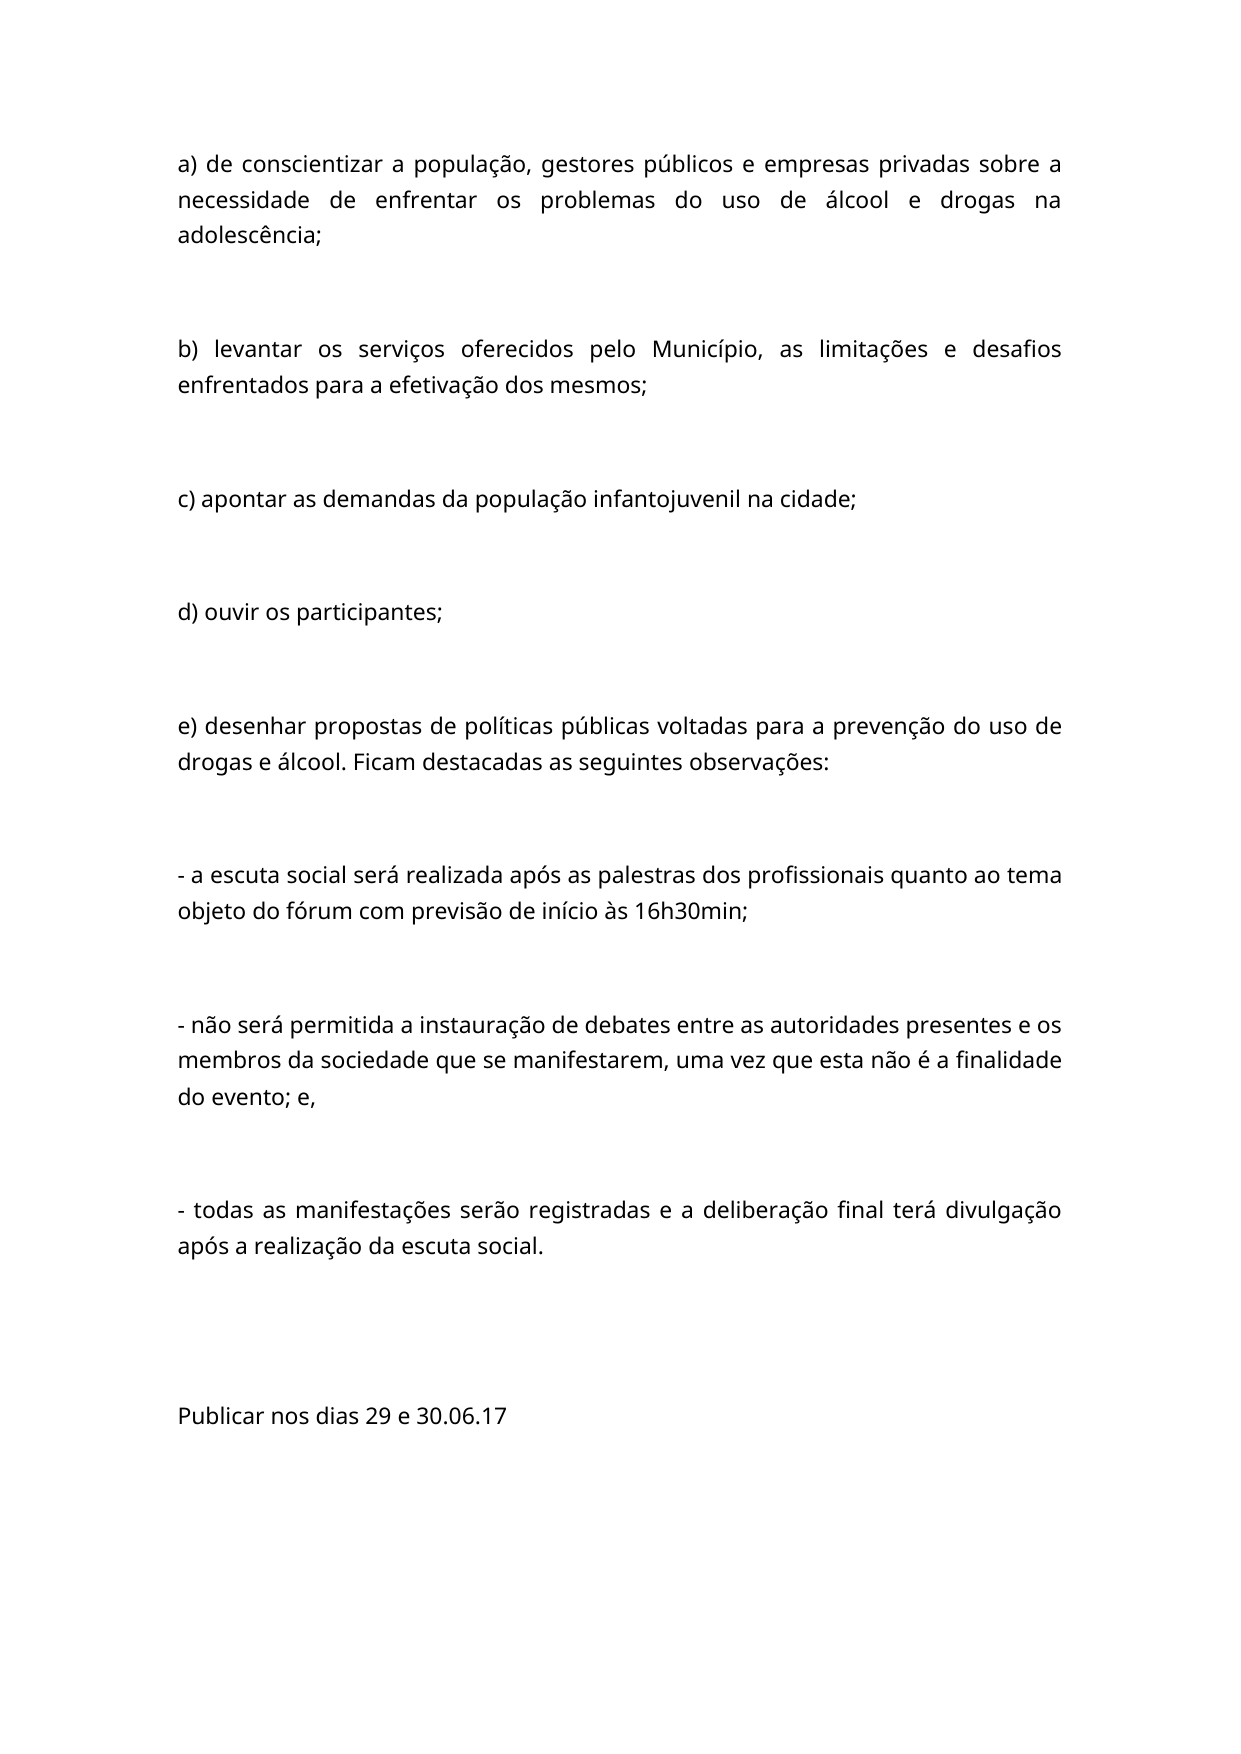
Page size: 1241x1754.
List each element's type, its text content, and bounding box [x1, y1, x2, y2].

text d) ouvir os participantes; [177, 596, 1063, 627]
text - a escuta social será realizada após as palestras dos profissionais quanto ao tema objeto do fórum com previsão de início às 16h30min; [177, 859, 1063, 926]
text - todas as manifestações serão registradas e a deliberação final terá divulgação após a realização da escuta social. [177, 1194, 1063, 1261]
text a) de conscientizar a população, gestores públicos e empresas privadas sobre a necessidade de enfrentar os problemas do uso de álcool e drogas na adolescência; [177, 148, 1063, 251]
text e) desenhar propostas de políticas públicas voltadas para a prevenção do uso de drogas e álcool. Ficam destacadas as seguintes observações: [177, 709, 1063, 777]
text c) apontar as demandas da população infantojuvenil na cidade; [177, 482, 1063, 514]
text b) levantar os serviços oferecidos pelo Município, as limitações e desafios enfrentados para a efetivação dos mesmos; [177, 333, 1063, 400]
text Publicar nos dias 29 e 30.06.17 [177, 1400, 1063, 1431]
text - não será permitida a instauração de debates entre as autoridades presentes e os membros da sociedade que se manifestarem, uma vez que esta não é a finalidade do evento; e, [177, 1008, 1063, 1112]
